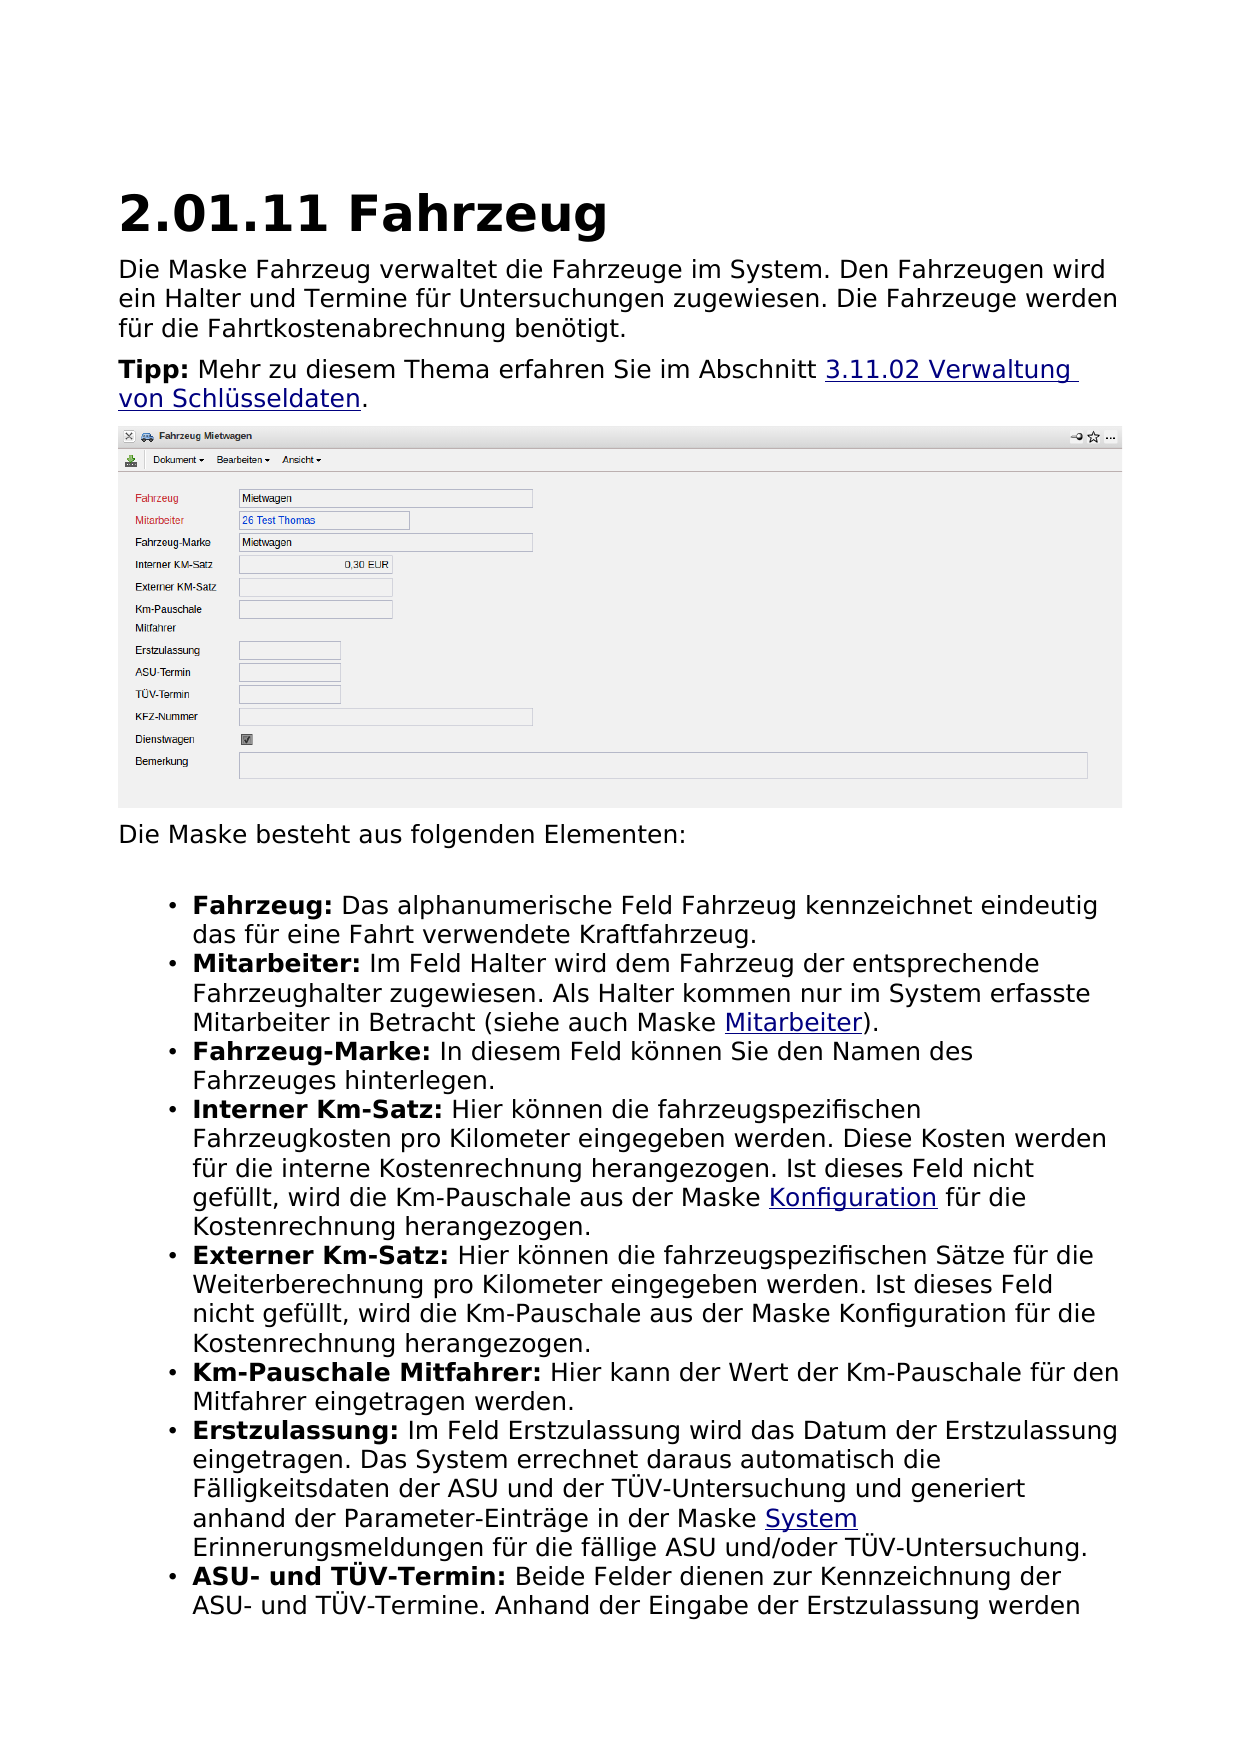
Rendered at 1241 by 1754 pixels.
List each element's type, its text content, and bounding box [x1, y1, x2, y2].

list Mitarbeiter: Im Feld Halter wird dem Fahrzeug der entsprechende Fahrzeughalter zugewiesen. Als Halter kommen nur im System erfasste Mitarbeiter in Betracht (siehe auch Maske Mitarbeiter). [177, 949, 1122, 1037]
list Erstzulassung: Im Feld Erstzulassung wird das Datum der Erstzulassung eingetragen. Das System errechnet daraus automatisch die Fälligkeitsdaten der ASU und der TÜV-Untersuchung und generiert anhand der Parameter-Einträge in der Maske System Erinnerungsmeldungen für die fällige ASU und/oder TÜV-Untersuchung. [177, 1416, 1122, 1562]
picture [118, 426, 1123, 808]
text Die Maske besteht aus folgenden Elementen: [118, 820, 1122, 849]
list Fahrzeug-Marke: In diesem Feld können Sie den Namen des Fahrzeuges hinterlegen. [177, 1037, 1122, 1095]
list Interner Km-Satz: Hier können die fahrzeugspezifischen Fahrzeugkosten pro Kilometer eingegeben werden. Diese Kosten werden für die interne Kostenrechnung herangezogen. Ist dieses Feld nicht gefüllt, wird die Km-Pauschale aus der Maske Konfiguration für die Kostenrechnung herangezogen. [177, 1095, 1122, 1241]
subtitle 2.01.11 Fahrzeug [118, 185, 1122, 243]
list ASU- und TÜV-Termin: Beide Felder dienen zur Kennzeichnung der ASU- und TÜV-Termine. Anhand der Eingabe der Erstzulassung werden [177, 1562, 1122, 1620]
list Externer Km-Satz: Hier können die fahrzeugspezifischen Sätze für die Weiterberechnung pro Kilometer eingegeben werden. Ist dieses Feld nicht gefüllt, wird die Km-Pauschale aus der Maske Konfiguration für die Kostenrechnung herangezogen. [177, 1241, 1122, 1358]
text Die Maske Fahrzeug verwaltet die Fahrzeuge im System. Den Fahrzeugen wird ein Halter und Termine für Untersuchungen zugewiesen. Die Fahrzeuge werden für die Fahrtkostenabrechnung benötigt. [118, 256, 1122, 343]
list Km-Pauschale Mitfahrer: Hier kann der Wert der Km-Pauschale für den Mitfahrer eingetragen werden. [177, 1358, 1122, 1416]
text Tipp: Mehr zu diesem Thema erfahren Sie im Abschnitt 3.11.02 Verwaltung von Schlüsseldaten. [118, 356, 1122, 414]
list Fahrzeug: Das alphanumerische Feld Fahrzeug kennzeichnet eindeutig das für eine Fahrt verwendete Kraftfahrzeug. [177, 891, 1122, 949]
